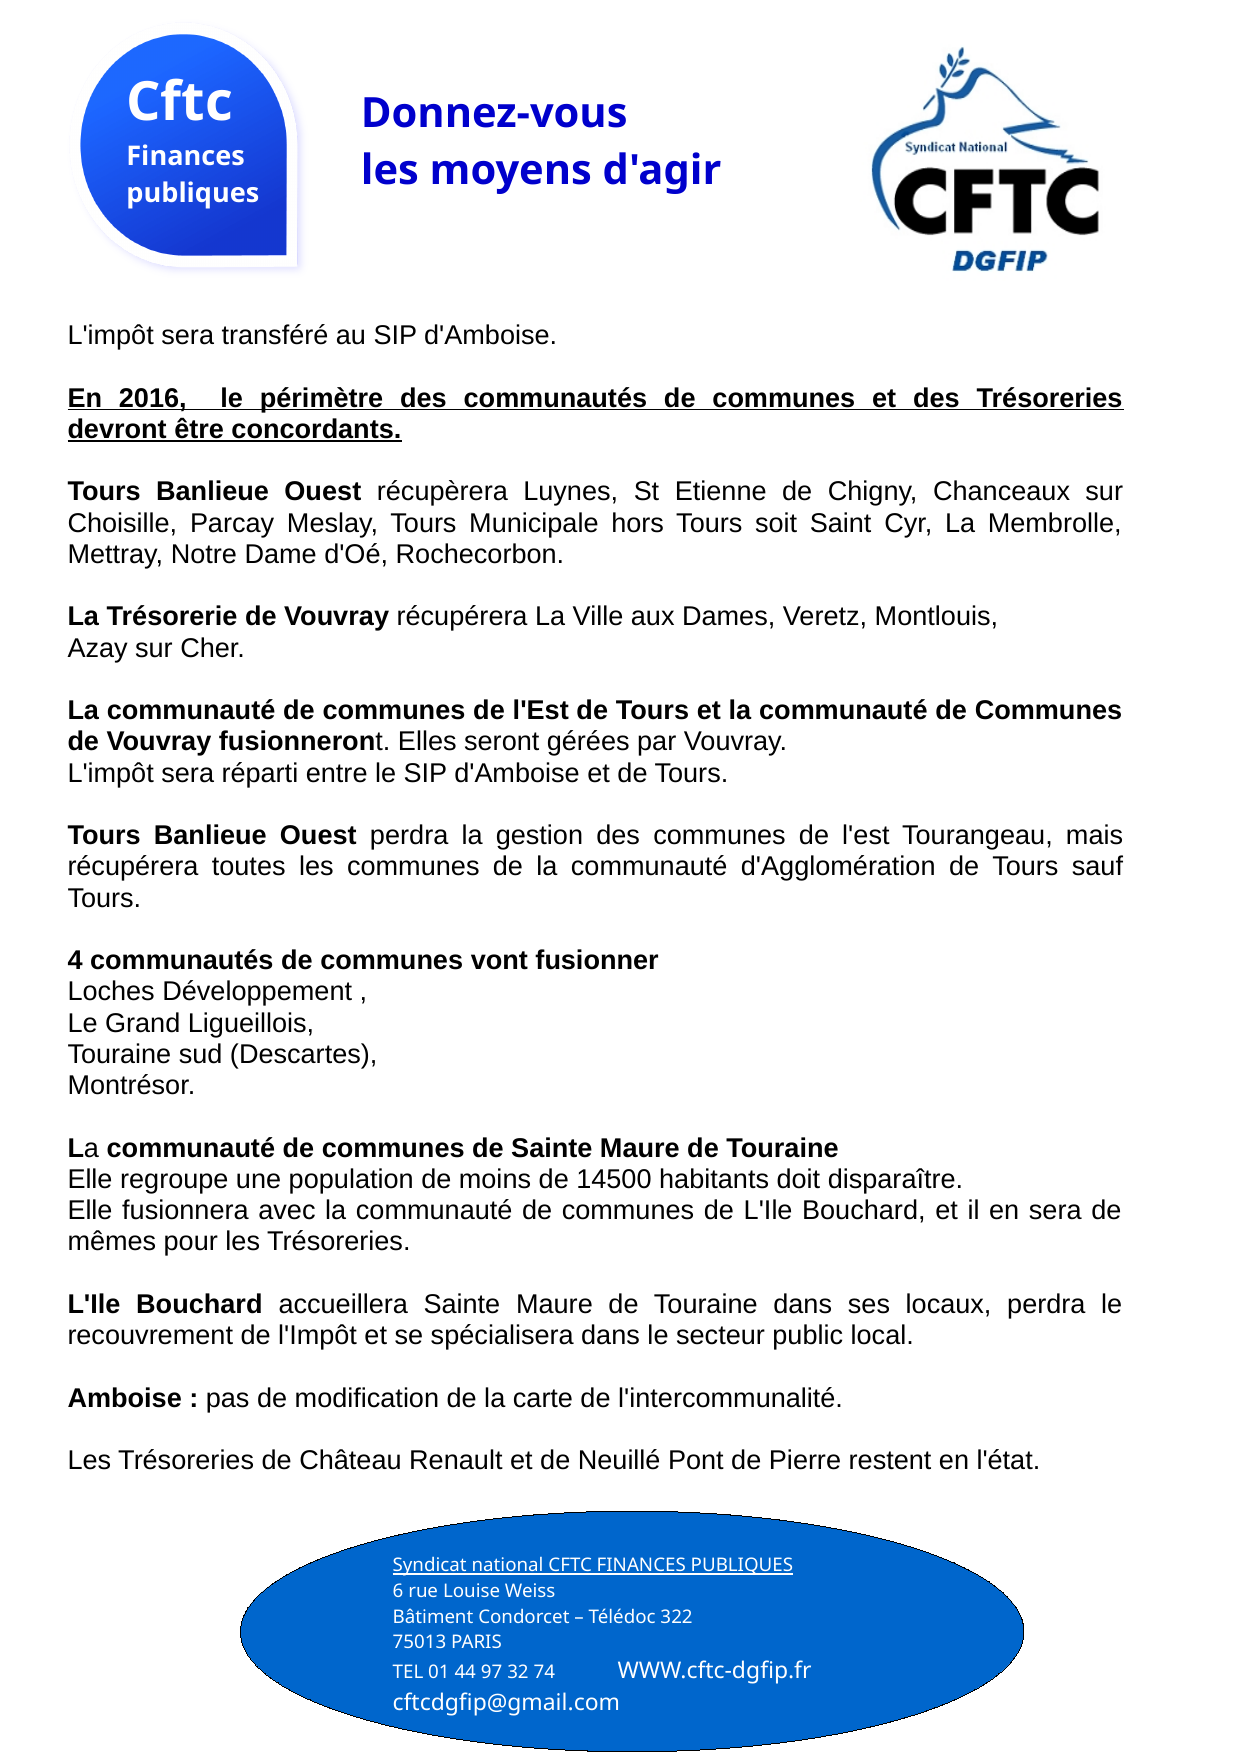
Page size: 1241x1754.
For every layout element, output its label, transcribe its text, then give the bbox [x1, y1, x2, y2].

text L'Ile Bouchard accueillera Sainte Maure de Touraine dans ses locaux, perdra le recouvrement de l'Impôt et se spécialisera dans le secteur public local. [67, 1288, 1123, 1350]
text Azay sur Cher. [67, 632, 1123, 663]
text En 2016, le périmètre des communautés de communes et des Trésoreries [67, 382, 1123, 409]
text Le Grand Ligueillois, [67, 1007, 1123, 1038]
text Touraine sud (Descartes), [67, 1038, 1123, 1069]
text Loches Développement , [67, 975, 1123, 1007]
text La communauté de communes de Sainte Maure de Touraine [67, 1132, 1123, 1163]
text Montrésor. [67, 1069, 1123, 1100]
text La Trésorerie de Vouvray récupérera La Ville aux Dames, Veretz, Montlouis, [67, 600, 1123, 632]
text 4 communautés de communes vont fusionner [67, 944, 1123, 975]
text Tours Banlieue Ouest récupèrera Luynes, St Etienne de Chigny, Chanceaux sur Choisille, Parcay Meslay, Tours Municipale hors Tours soit Saint Cyr, La Membrolle, Mettray, Notre Dame d'Oé, Rochecorbon. [67, 475, 1123, 569]
text Elle fusionnera avec la communauté de communes de L'Ile Bouchard, et il en sera de mêmes pour les Trésoreries. [67, 1194, 1123, 1257]
text L'impôt sera réparti entre le SIP d'Amboise et de Tours. [67, 757, 1123, 788]
text La communauté de communes de l'Est de Tours et la communauté de Communes de Vouvray fusionneront. Elles seront gérées par Vouvray. [67, 694, 1123, 757]
text Amboise : pas de modification de la carte de l'intercommunalité. [67, 1382, 1123, 1413]
text L'impôt sera transféré au SIP d'Amboise. [67, 316, 1123, 350]
picture [43, 0, 335, 299]
text devront être concordants. [67, 410, 1123, 444]
text Elle regroupe une population de moins de 14500 habitants doit disparaître. [67, 1163, 1123, 1194]
picture [842, 24, 1113, 319]
text Tours Banlieue Ouest perdra la gestion des communes de l'est Tourangeau, mais récupérera toutes les communes de la communauté d'Agglomération de Tours sauf Tours. [67, 819, 1123, 913]
text Les Trésoreries de Château Renault et de Neuillé Pont de Pierre restent en l'état. [67, 1444, 1123, 1475]
